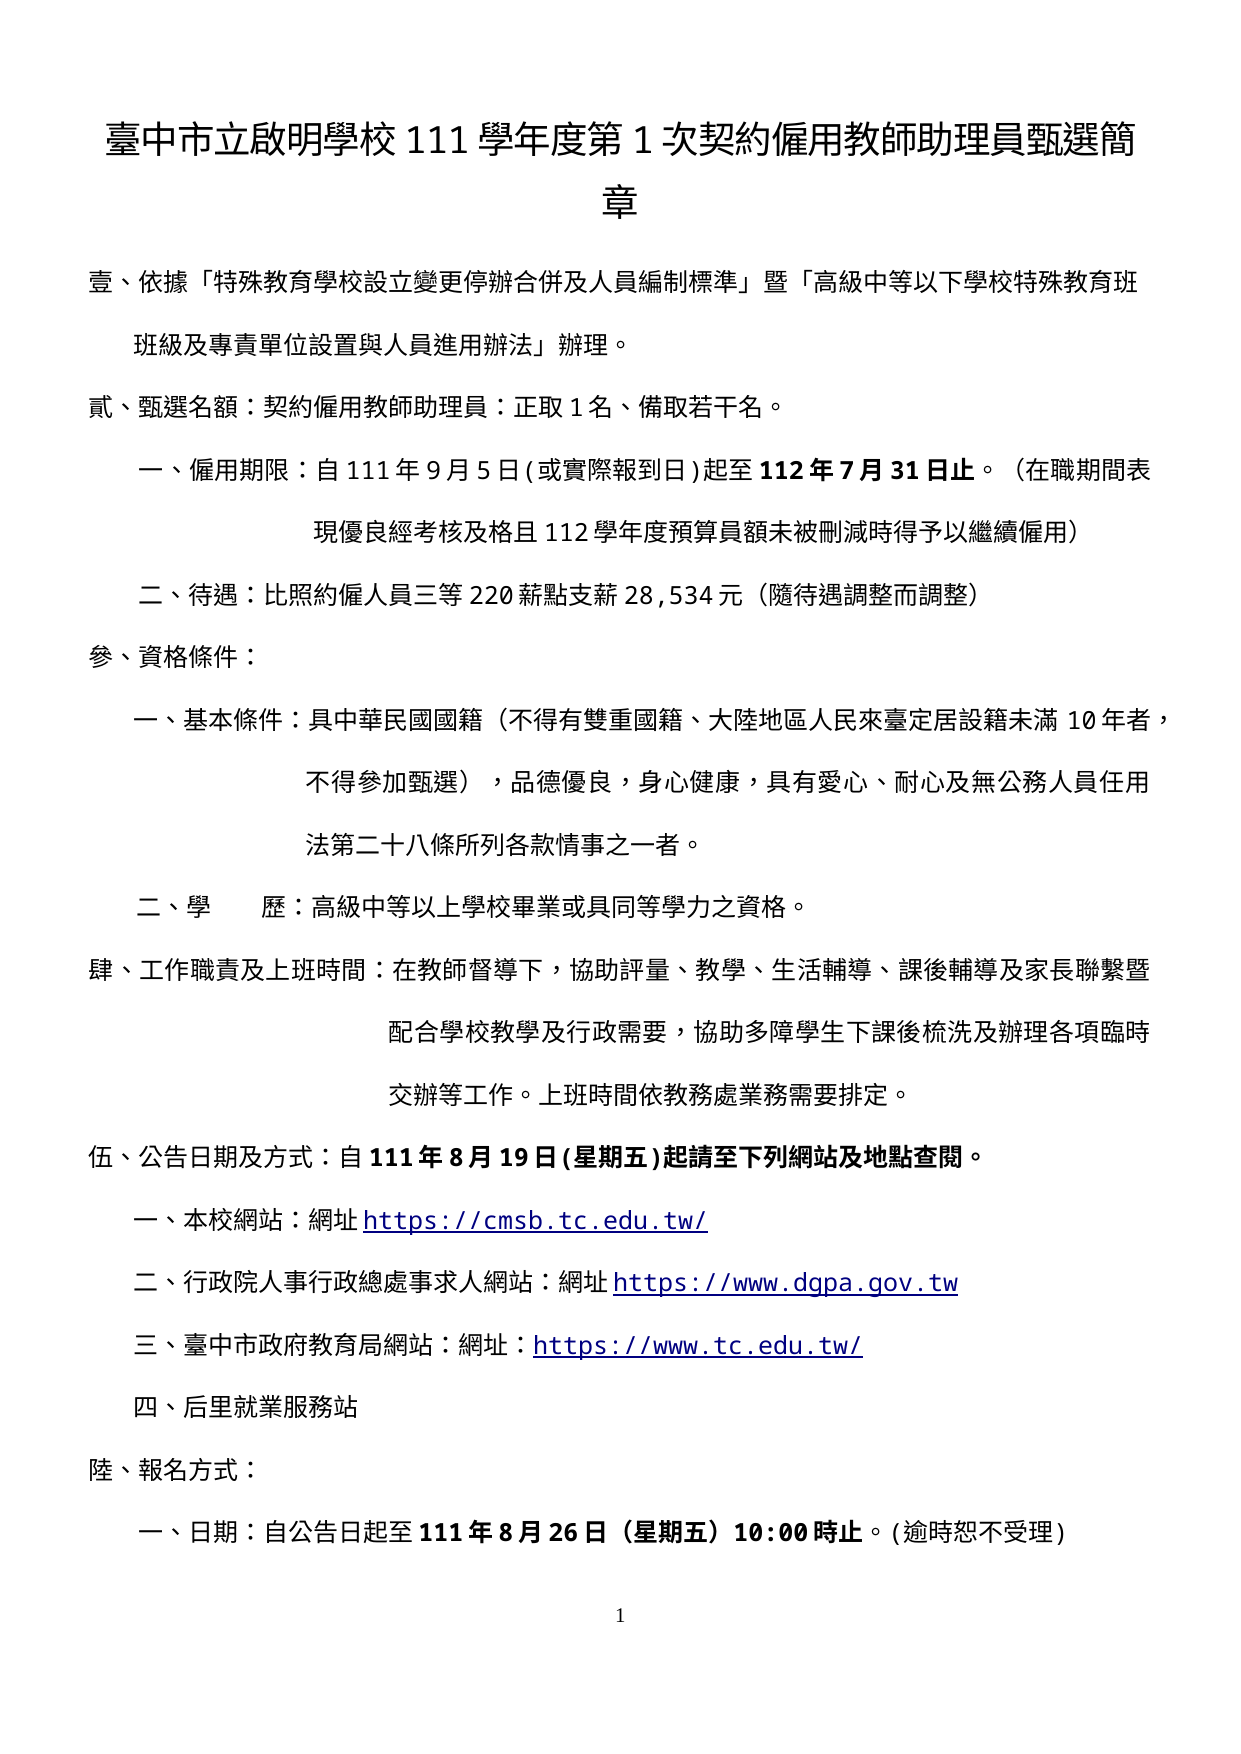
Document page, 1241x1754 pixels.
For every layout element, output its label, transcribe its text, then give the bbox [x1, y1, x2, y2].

text 三、臺中市政府教育局網站：網址：https://www.tc.edu.tw/ [133, 1302, 1152, 1364]
text 陸、報名方式： [89, 1427, 1152, 1489]
text 一、基本條件：具中華民國國籍（不得有雙重國籍、大陸地區人民來臺定居設籍未滿10年者，不得參加甄選），品德優良，身心健康，具有愛心、耐心及無公務人員任用法第二十八條所列各款情事之一者。 [133, 677, 1152, 864]
text 一、本校網站：網址https://cmsb.tc.edu.tw/ [133, 1177, 1152, 1239]
text 二、學 歷：高級中等以上學校畢業或具同等學力之資格。 [137, 864, 1152, 927]
text 伍、公告日期及方式：自111年8月19日(星期五)起請至下列網站及地點查閱。 [89, 1114, 1152, 1177]
text 四、后里就業服務站 [133, 1364, 1152, 1427]
text 肆、工作職責及上班時間：在教師督導下，協助評量、教學、生活輔導、課後輔導及家長聯繫暨配合學校教學及行政需要，協助多障學生下課後梳洗及辦理各項臨時交辦等工作。上班時間依教務處業務需要排定。 [89, 927, 1152, 1114]
text 一、僱用期限：自111年9月5日(或實際報到日)起至112年7月31日止。（在職期間表現優良經考核及格且112學年度預算員額未被刪減時得予以繼續僱用） [139, 427, 1152, 552]
text 參、資格條件： [89, 614, 1152, 677]
text 一、日期：自公告日起至111年8月26日（星期五）10:00時止。(逾時恕不受理) [89, 1489, 1152, 1552]
text 二、行政院人事行政總處事求人網站：網址https://www.dgpa.gov.tw [133, 1239, 1152, 1302]
text 臺中市立啟明學校111學年度第1次契約僱用教師助理員甄選簡章 [89, 96, 1152, 221]
text 二、待遇：比照約僱人員三等220薪點支薪28,534元（隨待遇調整而調整） [138, 552, 1152, 614]
text 壹、依據「特殊教育學校設立變更停辦合併及人員編制標準」暨「高級中等以下學校特殊教育班班級及專責單位設置與人員進用辦法」辦理。 [89, 239, 1152, 364]
text 貳、甄選名額：契約僱用教師助理員：正取1名、備取若干名。 [89, 364, 1152, 427]
